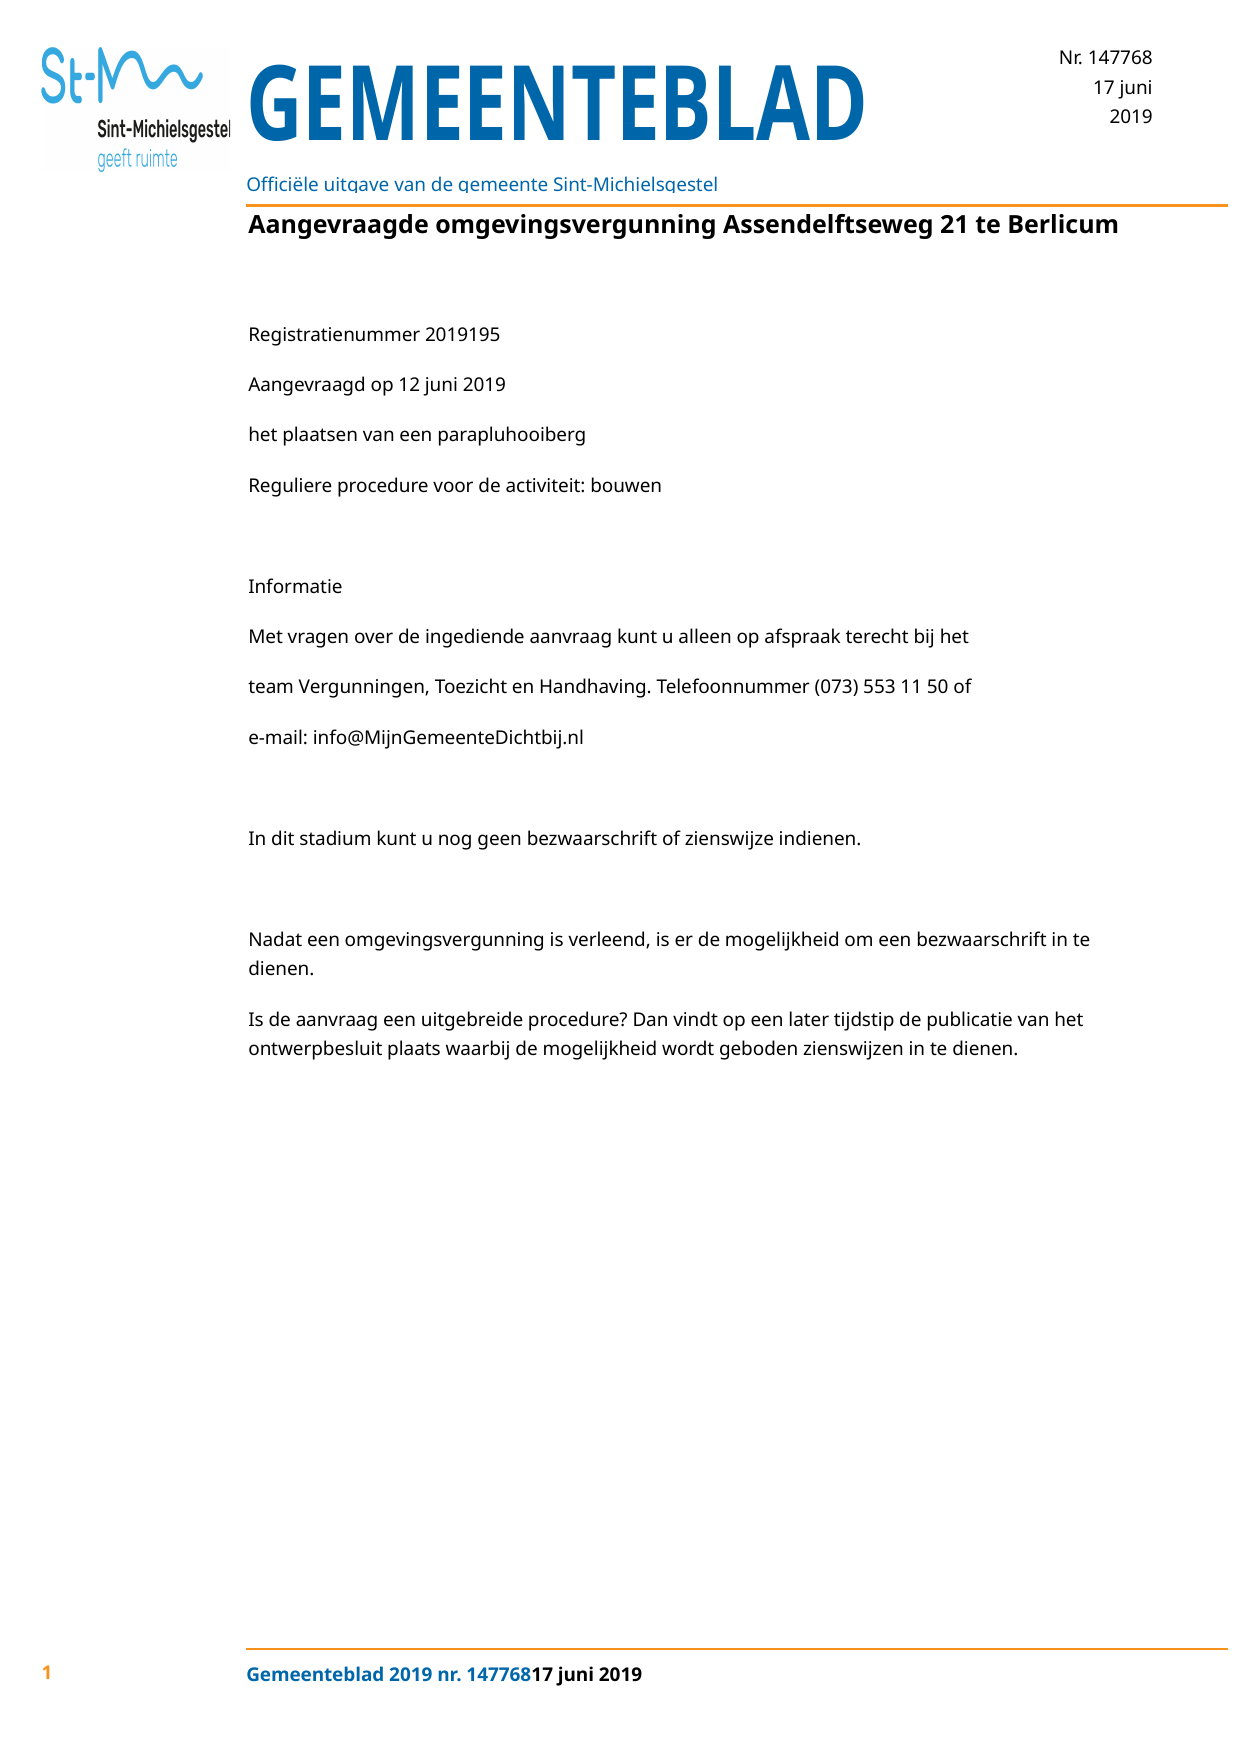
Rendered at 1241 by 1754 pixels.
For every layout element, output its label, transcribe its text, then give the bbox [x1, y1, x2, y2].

text In dit stadium kunt u nog geen bezwaarschrift of zienswijze indienen. [248, 825, 1152, 851]
text Is de aanvraag een uitgebreide procedure? Dan vindt op een later tijdstip de publicatie van het ontwerpbesluit plaats waarbij de mogelijkheid wordt geboden zienswijzen in te dienen. [248, 1006, 1152, 1061]
text Informatie [248, 573, 1152, 598]
picture [41, 47, 231, 172]
text Met vragen over de ingediende aanvraag kunt u alleen op afspraak terecht bij het [248, 623, 1152, 649]
text Aangevraagde omgevingsvergunning Assendelftseweg 21 te Berlicum [248, 207, 1152, 241]
text Aangevraagd op 12 juni 2019 [248, 371, 1152, 397]
text e-mail: info@MijnGemeenteDichtbij.nl [248, 724, 1152, 750]
text Nadat een omgevingsvergunning is verleend, is er de mogelijkheid om een bezwaarschrift in te dienen. [248, 926, 1152, 981]
text Reguliere procedure voor de activiteit: bouwen [248, 472, 1152, 498]
text Registratienummer 2019195 [248, 321, 1152, 346]
text team Vergunningen, Toezicht en Handhaving. Telefoonnummer (073) 553 11 50 of [248, 674, 1152, 699]
text het plaatsen van een parapluhooiberg [248, 422, 1152, 447]
